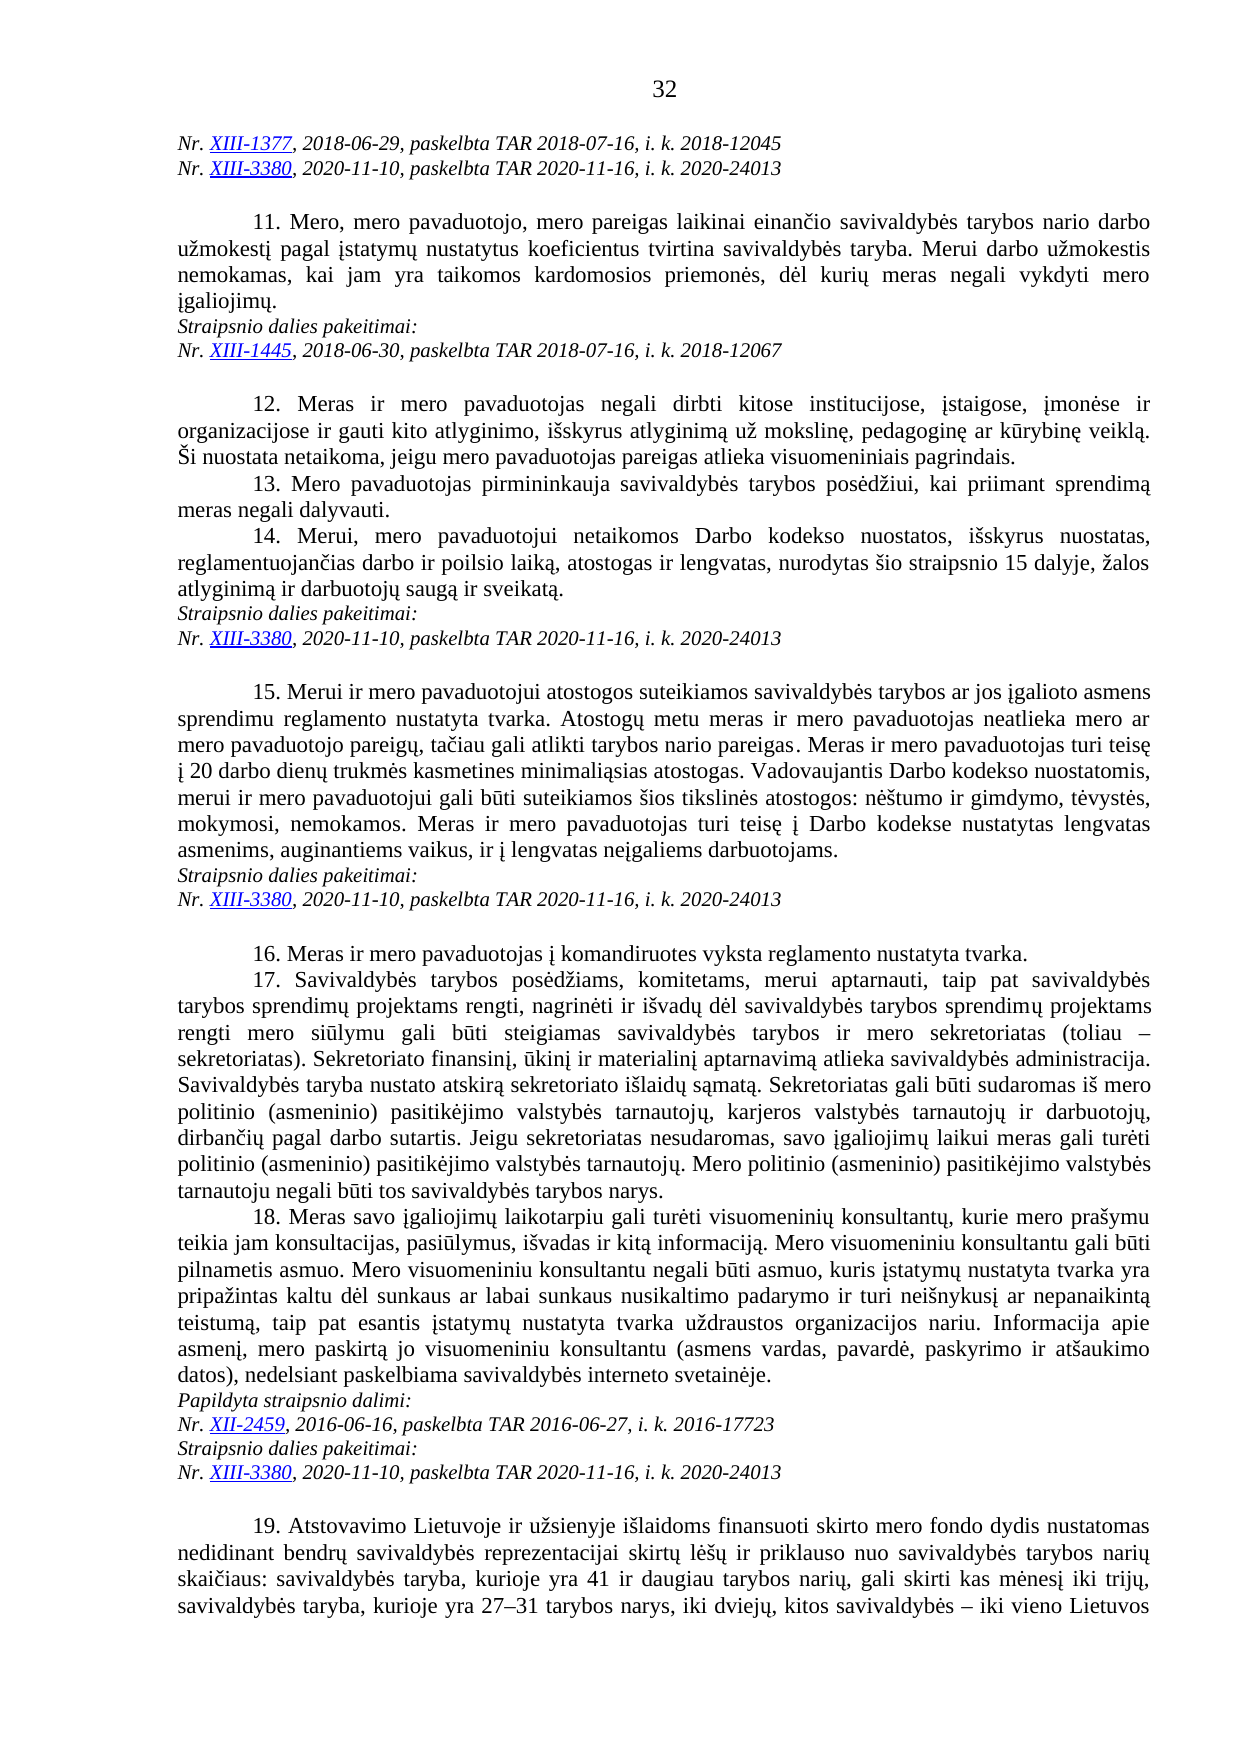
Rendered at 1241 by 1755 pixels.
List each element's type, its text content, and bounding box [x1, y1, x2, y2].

text Straipsnio dalies pakeitimai: [177, 314, 1152, 338]
text Straipsnio dalies pakeitimai: [177, 863, 1152, 887]
text Papildyta straipsnio dalimi: [177, 1388, 1152, 1412]
text Nr. XIII-3380, 2020-11-10, paskelbta TAR 2020-11-16, i. k. 2020-24013 [177, 1460, 1152, 1484]
text 14. Merui, mero pavaduotojui netaikomos Darbo kodekso nuostatos, išskyrus nuostatas, reglamentuojančias darbo ir poilsio laiką, atostogas ir lengvatas, nurodytas šio straipsnio 15 dalyje, žalos atlyginimą ir darbuotojų saugą ir sveikatą. [177, 522, 1152, 601]
text 15. Merui ir mero pavaduotojui atostogos suteikiamos savivaldybės tarybos ar jos įgalioto asmens sprendimu reglamento nustatyta tvarka. Atostogų metu meras ir mero pavaduotojas neatlieka mero ar mero pavaduotojo pareigų, tačiau gali atlikti tarybos nario pareigas. Meras ir mero pavaduotojas turi teisę į 20 darbo dienų trukmės kasmetines minimaliąsias atostogas. Vadovaujantis Darbo kodekso nuostatomis, merui ir mero pavaduotojui gali būti suteikiamos šios tikslinės atostogos: nėštumo ir gimdymo, tėvystės, mokymosi, nemokamos. Meras ir mero pavaduotojas turi teisę į Darbo kodekse nustatytas lengvatas asmenims, auginantiems vaikus, ir į lengvatas neįgaliems darbuotojams. [177, 678, 1152, 863]
text Nr. XIII-3380, 2020-11-10, paskelbta TAR 2020-11-16, i. k. 2020-24013 [177, 625, 1152, 649]
text 17. Savivaldybės tarybos posėdžiams, komitetams, merui aptarnauti, taip pat savivaldybės tarybos sprendimų projektams rengti, nagrinėti ir išvadų dėl savivaldybės tarybos sprendimų projektams rengti mero siūlymu gali būti steigiamas savivaldybės tarybos ir mero sekretoriatas (toliau – sekretoriatas). Sekretoriato finansinį, ūkinį ir materialinį aptarnavimą atlieka savivaldybės administracija. Savivaldybės taryba nustato atskirą sekretoriato išlaidų sąmatą. Sekretoriatas gali būti sudaromas iš mero politinio (asmeninio) pasitikėjimo valstybės tarnautojų, karjeros valstybės tarnautojų ir darbuotojų, dirbančių pagal darbo sutartis. Jeigu sekretoriatas nesudaromas, savo įgaliojimų laikui meras gali turėti politinio (asmeninio) pasitikėjimo valstybės tarnautojų. Mero politinio (asmeninio) pasitikėjimo valstybės tarnautoju negali būti tos savivaldybės tarybos narys. [177, 966, 1152, 1203]
text 19. Atstovavimo Lietuvoje ir užsienyje išlaidoms finansuoti skirto mero fondo dydis nustatomas nedidinant bendrų savivaldybės reprezentacijai skirtų lėšų ir priklauso nuo savivaldybės tarybos narių skaičiaus: savivaldybės taryba, kurioje yra 41 ir daugiau tarybos narių, gali skirti kas mėnesį iki trijų, savivaldybės taryba, kurioje yra 27–31 tarybos narys, iki dviejų, kitos savivaldybės – iki vieno Lietuvos [177, 1513, 1152, 1618]
text 13. Mero pavaduotojas pirmininkauja savivaldybės tarybos posėdžiui, kai priimant sprendimą meras negali dalyvauti. [177, 469, 1152, 522]
text 11. Mero, mero pavaduotojo, mero pareigas laikinai einančio savivaldybės tarybos nario darbo užmokestį pagal įstatymų nustatytus koeficientus tvirtina savivaldybės taryba. Merui darbo užmokestis nemokamas, kai jam yra taikomos kardomosios priemonės, dėl kurių meras negali vykdyti mero įgaliojimų. [177, 208, 1152, 314]
text 16. Meras ir mero pavaduotojas į komandiruotes vyksta reglamento nustatyta tvarka. [177, 939, 1152, 966]
text 18. Meras savo įgaliojimų laikotarpiu gali turėti visuomeninių konsultantų, kurie mero prašymu teikia jam konsultacijas, pasiūlymus, išvadas ir kitą informaciją. Mero visuomeniniu konsultantu gali būti pilnametis asmuo. Mero visuomeniniu konsultantu negali būti asmuo, kuris įstatymų nustatyta tvarka yra pripažintas kaltu dėl sunkaus ar labai sunkaus nusikaltimo padarymo ir turi neišnykusį ar nepanaikintą teistumą, taip pat esantis įstatymų nustatyta tvarka uždraustos organizacijos nariu. Informacija apie asmenį, mero paskirtą jo visuomeniniu konsultantu (asmens vardas, pavardė, paskyrimo ir atšaukimo datos), nedelsiant paskelbiama savivaldybės interneto svetainėje. [177, 1203, 1152, 1388]
text Nr. XIII-1445, 2018-06-30, paskelbta TAR 2018-07-16, i. k. 2018-12067 [177, 338, 1152, 362]
text Nr. XIII-1377, 2018-06-29, paskelbta TAR 2018-07-16, i. k. 2018-12045 [177, 131, 1152, 155]
text Nr. XII-2459, 2016-06-16, paskelbta TAR 2016-06-27, i. k. 2016-17723 [177, 1412, 1152, 1436]
text Straipsnio dalies pakeitimai: [177, 1436, 1152, 1460]
text Nr. XIII-3380, 2020-11-10, paskelbta TAR 2020-11-16, i. k. 2020-24013 [177, 155, 1152, 179]
text Nr. XIII-3380, 2020-11-10, paskelbta TAR 2020-11-16, i. k. 2020-24013 [177, 887, 1152, 911]
text 12. Meras ir mero pavaduotojas negali dirbti kitose institucijose, įstaigose, įmonėse ir organizacijose ir gauti kito atlyginimo, išskyrus atlyginimą už mokslinę, pedagoginę ar kūrybinę veiklą. Ši nuostata netaikoma, jeigu mero pavaduotojas pareigas atlieka visuomeniniais pagrindais. [177, 391, 1152, 469]
text Straipsnio dalies pakeitimai: [177, 601, 1152, 625]
